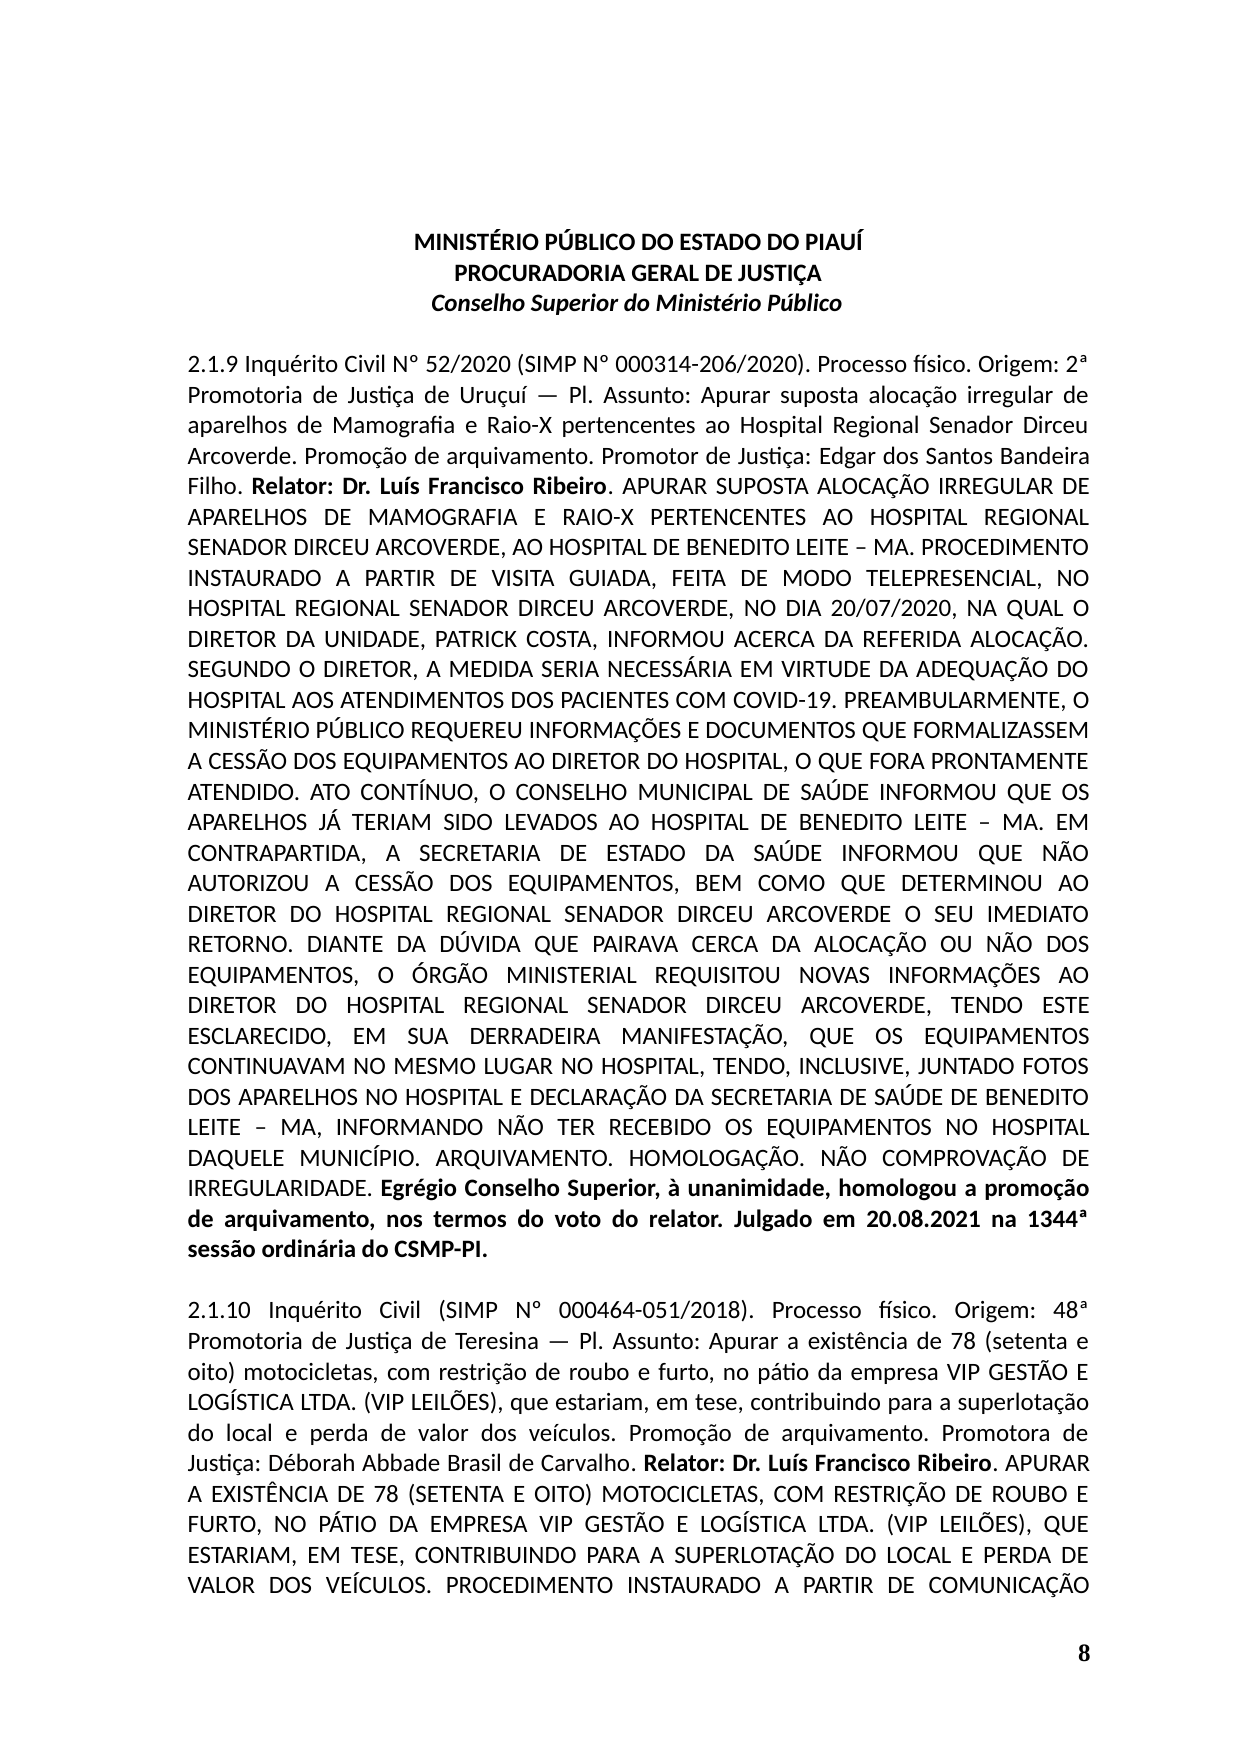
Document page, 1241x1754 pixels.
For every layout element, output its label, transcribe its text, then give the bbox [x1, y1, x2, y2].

text 2.1.10 Inquérito Civil (SIMP Nº 000464-051/2018). Processo físico. Origem: 48ª Promotoria de Justiça de Teresina — Pl. Assunto: Apurar a existência de 78 (setenta e oito) motocicletas, com restrição de roubo e furto, no pátio da empresa VIP GESTÃO E LOGÍSTICA LTDA. (VIP LEILÕES), que estariam, em tese, contribuindo para a superlotação do local e perda de valor dos veículos. Promoção de arquivamento. Promotora de Justiça: Déborah Abbade Brasil de Carvalho. Relator: Dr. Luís Francisco Ribeiro. APURAR A EXISTÊNCIA DE 78 (SETENTA E OITO) MOTOCICLETAS, COM RESTRIÇÃO DE ROUBO E FURTO, NO PÁTIO DA EMPRESA VIP GESTÃO E LOGÍSTICA LTDA. (VIP LEILÕES), QUE ESTARIAM, EM TESE, CONTRIBUINDO PARA A SUPERLOTAÇÃO DO LOCAL E PERDA DE VALOR DOS VEÍCULOS. PROCEDIMENTO INSTAURADO A PARTIR DE COMUNICAÇÃO [187, 1294, 1090, 1600]
text 2.1.9 Inquérito Civil Nº 52/2020 (SIMP Nº 000314-206/2020). Processo físico. Origem: 2ª Promotoria de Justiça de Uruçuí — Pl. Assunto: Apurar suposta alocação irregular de aparelhos de Mamografia e Raio-X pertencentes ao Hospital Regional Senador Dirceu Arcoverde. Promoção de arquivamento. Promotor de Justiça: Edgar dos Santos Bandeira Filho. Relator: Dr. Luís Francisco Ribeiro. APURAR SUPOSTA ALOCAÇÃO IRREGULAR DE APARELHOS DE MAMOGRAFIA E RAIO-X PERTENCENTES AO HOSPITAL REGIONAL SENADOR DIRCEU ARCOVERDE, AO HOSPITAL DE BENEDITO LEITE – MA. PROCEDIMENTO INSTAURADO A PARTIR DE VISITA GUIADA, FEITA DE MODO TELEPRESENCIAL, NO HOSPITAL REGIONAL SENADOR DIRCEU ARCOVERDE, NO DIA 20/07/2020, NA QUAL O DIRETOR DA UNIDADE, PATRICK COSTA, INFORMOU ACERCA DA REFERIDA ALOCAÇÃO. SEGUNDO O DIRETOR, A MEDIDA SERIA NECESSÁRIA EM VIRTUDE DA ADEQUAÇÃO DO HOSPITAL AOS ATENDIMENTOS DOS PACIENTES COM COVID-19. PREAMBULARMENTE, O MINISTÉRIO PÚBLICO REQUEREU INFORMAÇÕES E DOCUMENTOS QUE FORMALIZASSEM A CESSÃO DOS EQUIPAMENTOS AO DIRETOR DO HOSPITAL, O QUE FORA PRONTAMENTE ATENDIDO. ATO CONTÍNUO, O CONSELHO MUNICIPAL DE SAÚDE INFORMOU QUE OS APARELHOS JÁ TERIAM SIDO LEVADOS AO HOSPITAL DE BENEDITO LEITE – MA. EM CONTRAPARTIDA, A SECRETARIA DE ESTADO DA SAÚDE INFORMOU QUE NÃO AUTORIZOU A CESSÃO DOS EQUIPAMENTOS, BEM COMO QUE DETERMINOU AO DIRETOR DO HOSPITAL REGIONAL SENADOR DIRCEU ARCOVERDE O SEU IMEDIATO RETORNO. DIANTE DA DÚVIDA QUE PAIRAVA CERCA DA ALOCAÇÃO OU NÃO DOS EQUIPAMENTOS, O ÓRGÃO MINISTERIAL REQUISITOU NOVAS INFORMAÇÕES AO DIRETOR DO HOSPITAL REGIONAL SENADOR DIRCEU ARCOVERDE, TENDO ESTE ESCLARECIDO, EM SUA DERRADEIRA MANIFESTAÇÃO, QUE OS EQUIPAMENTOS CONTINUAVAM NO MESMO LUGAR NO HOSPITAL, TENDO, INCLUSIVE, JUNTADO FOTOS DOS APARELHOS NO HOSPITAL E DECLARAÇÃO DA SECRETARIA DE SAÚDE DE BENEDITO LEITE – MA, INFORMANDO NÃO TER RECEBIDO OS EQUIPAMENTOS NO HOSPITAL DAQUELE MUNICÍPIO. ARQUIVAMENTO. HOMOLOGAÇÃO. NÃO COMPROVAÇÃO DE IRREGULARIDADE. Egrégio Conselho Superior, à unanimidade, homologou a promoção de arquivamento, nos termos do voto do relator. Julgado em 20.08.2021 na 1344ª sessão ordinária do CSMP-PI. [187, 348, 1090, 1264]
